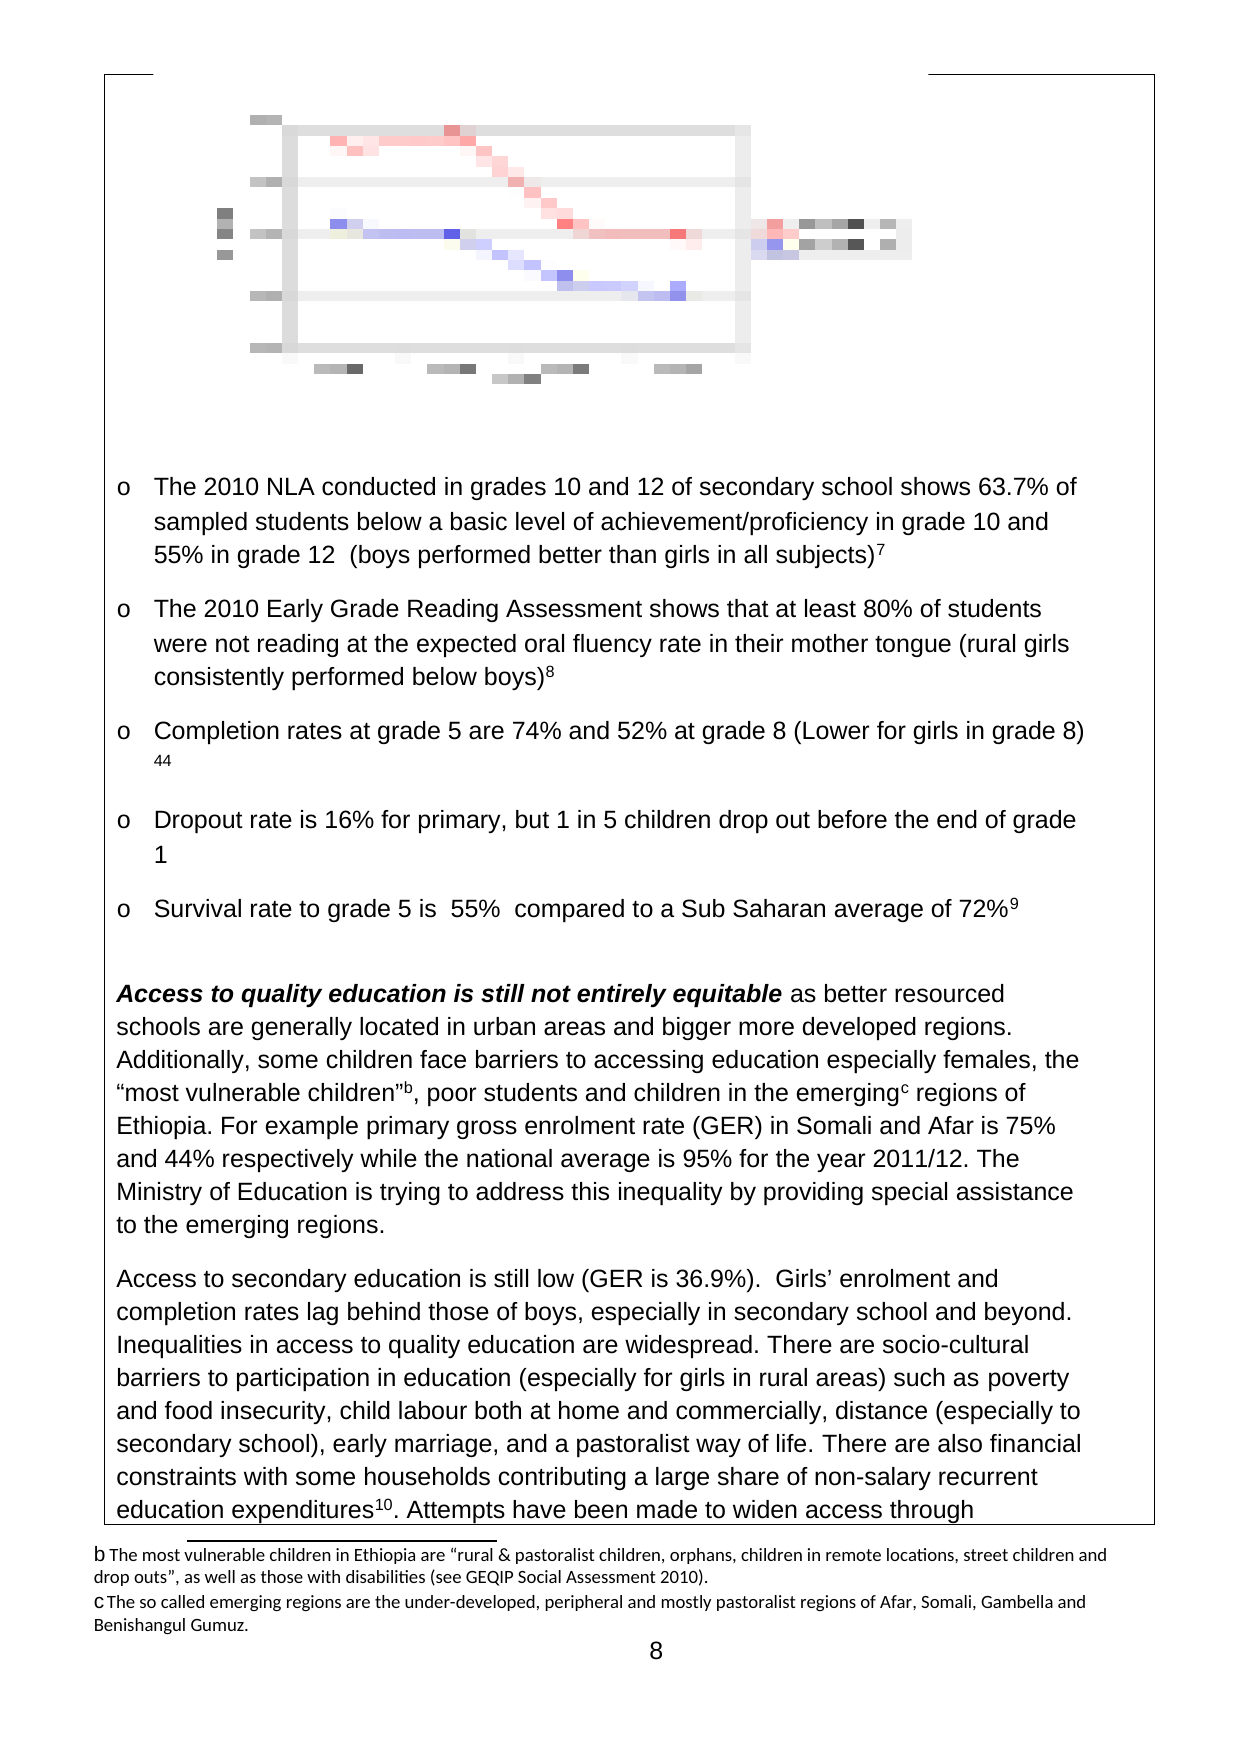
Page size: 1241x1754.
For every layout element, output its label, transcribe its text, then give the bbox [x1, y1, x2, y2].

table_header A. Context and need for a DFID intervention The Ethiopian Context Ethiopia matters to the UK for a range of development, foreign policy and security reasons. It is populous, poor, vulnerable but comparatively stable in the Horn of Africa. From a low base, Ethiopia’s growth and expansion of basic services in recent years have been among the most impressive in Africa. The UK Government has an opportunity to make our support more transformational and accelerate Ethiopia’s graduation from aid dependency. The Government of Ethiopia (GoE) is capable and committed to growth and development, and is a proven partner in making rapid progress towards the Millennium Development Goals (MDGs). But its approach to political governance presents both substantive challenges to sustainable development and reputational risks to partners. Ethiopia lies at the heart of an unstable region that has experienced almost continuous conflict and environmental shocks in recent decades. Ethiopia and its neighbours – including Somalia, Sudan and Eritrea – languish at the bottom of the Human Development Index. Poverty and instability in the Horn of Africa are among the drivers of migration to Europe, and also contribute to an environment in which fundamentalism and radicalisation can prosper. UK interests in the region include progress towards the MDGs, resolving conflict, bolstering stability, accelerating sustainable growth and development, mitigating the impact of climate change, tackling migration, and countering terrorism. A stable, secure and prosperous Ethiopia is critical to achieving this. Ethiopia has achieved a strong degree of political stability through decentralised regional government. Since it came to power in 1991, the Ethiopian People’s Revolutionary Democratic Front (EPRDF) has consolidated a capable government that is demonstrably committed to addressing poverty - with an impressive record of pro-poor spending, sound financial management and a strong commitment to fight corruption. There has been a smooth transition following the untimely death of Prime Minister Meles Zenawi with his deputy, Hailemariam Dessalegn appointed Prime Minister and continuing in much the same vein. The GoE play an important role on global and regional issues, including climate change, reform of the international financial architecture, and global health. Ethiopia has also made some progress toward establishing a functioning democracy, but there is still a long way to go. The UK Government continues to raise concerns about limitations on civil and political rights, and the longer term sustainability of Ethiopia’s tightly controlled political model. Ethiopia has made impressive progress towards the MDGs and its own development targets. In the last five years, with substantial support from the UK and others, Ethiopia has: lifted 5 million people out of poverty and reduced child mortality by a quarter; rolled out an innovative social safety net to protect almost 8 million of the most vulnerable people; and put 4 million more children in primary schools. Macroeconomic leadership has helped Ethiopia achieve annual growth of over 7 per cent for the last decade although high levels of inflation threaten future growth. GoE’s Growth and Transformation Plan (GTP) targets a doubling of the economy and achievement of the MDGs by 2015, and a greater (if still limited) role for the private sector and accelerated industrialisation. The GTP provides a platform to align UK support with GoE’s ambitions, make it more transformational, and accelerate Ethiopia’s graduation from aid dependency. Despite recent progress, Ethiopia remains one of the world’s poorest countries, with around 25 million people still living in extreme poverty, and most social indicators are below average for Sub-Saharan Africa (see Figure 1). Ethiopia suffers from recurrent humanitarian crises – the frequency of which has increased in recent years due to deepening vulnerability and the impact of climate change. It is comparatively under-aided, ranking the fourth lowest of all DFID priority countries in Sub-Saharan Africa. Strong progress towards some of the MDGs is from a very low base, and will be difficult to maintain due to the impact of humanitarian shocks and as the needs of harder to reach populations are prioritised. Population momentum will see the 83 million population increase to around 120 million by 2030, accompanied by rapid urban growth. Ethnic nationalism and underdevelopment fuel instability and insurgency in parts of the Ethiopian periphery, threatening the delivery of Ethiopia’s development objectives. External shocks, including climate change and fluctuating commodity prices, threaten growth. Figure 1 Ethiopia can absorb more aid and use it well. Partly because of its low per capita GDP, the ODA that Ethiopia receives, while significant in relation to its economy, is less than the median amount in relation to African countries as a whole. On the other hand, Ethiopia also has strong public sector management and institutions relative to other IDA countries and is thus able to receive and make relatively efficient and effective use of external funding. We judge that financial aid is an appropriate instrument to consider, given Ethiopia’s performance against the UK’s Partnership Principles. An assessment of the UK’s Partnership Principles in Ethiopia was undertaken in November 2012 and recently updated. The Government of Ethiopia’s commitment to poverty reduction and the MDGs, and to improving public financial management and fighting corruption remains strong. Commitment to domestic accountability and to human rights remains mixed. Progress on economic and social rights is on a strongly positive trend, albeit with persisting challenges. Serious concerns remain about limitations on civil and political rights, especially with regard to the electoral environment, restrictive legislation and safety and security in peripheral regions. Overall, we assess that the Government remains committed to the underlying principles of our engagement. We do not consider there to have been a breach in the partnership principles since the last assessment in November 2012. The context for improving general education quality Increasing equitable access to quality general education has been a high priority of the GoE, especially since the launch of the Education Sector Development Programme (ESDP) III in 2006. Impressive progress has been made, especially with respect to access and equity, however this was from a very low baseline. Net Enrolment Ratio (NER) for primary education (grades1-8) expanded rapidly from 24.9%in 1996/97 to 85.4% in 2011/12. Primary enrolment has reached almost 17 million with the number of out of school children dropped from 6.5 million to around 3 million between 1999 and 2008. Enrolment of girls has shown a steady increase with the gender parity index (girls to boys ratio) in primary education now standing at 0.95 compared to 0.7 in 2001/02. First cycle secondary enrollment trends show significant increases (Gross Enrolment Ratio – GER - from 17.1% in 2001/02 to 36.9% overall and 34.6% for girls in 2011/12) and although second cycle secondary enrolment is low (GER of 8.8%) it is increasing. These achievements have been remarkable and have occurred at the same time as a major expansion of both the Technical and Vocational Education and Training (TVET) and higher education sub-sectors. Ethiopia has also put in place most of the building blocks for quality improvement, including: Strong government commitment and clear policy direction: Since the current government came to power in the early 1990s it has consistently prioritized education as key building block for development. This is reflected in consistently high shares (around 25%) of government expenditure on the sector. In addition, consecutive five year Education Sector Development Programmes (the first one covering the period 1995 – 2000) have outlined a clear policy direction, including a heightened focus on quality since 2006. Expanded and well managed teaching force: Ethiopia has invested heavily in teachers – a key resource in any effort to provide and improve education opportunities. There are now more than 300,000 primary teachers – 80,000 more than there were five years ago – and these teachers are better trained and qualified. In an independent survey of woredas (the equivalent of a district) conducted in 2011, 73% of parents interviewed said that teachers are always available for work and the government has put in place a system of continuous professional development to enable teachers to keep up to date. The investment in teachers has also contributed to a reduction in the pupil teacher ratio, which is significantly associated with reduced drop in Ethiopia. Equitable provision of education services: especially at the primary level, Ethiopia has used education investments to close the gap between enrolments in rural and urban areas, between boys and girls, and between more developed and emerging regions. This includes the use of an innovative alternative basic education model to enable scaled up access for pastoralist communities, especially in Afar and Somali Regions. A decentralized implementation structure – Ethiopia has built a system which provides autonomy to lower levels of the system to allocate finance and plan for improvements in service delivery. This includes year on year increases in funding flows to woredas via unearmarked block grants (supported by the Protection of Basic Services Grant since 2005). Woredas then allocate these funds to the basic service sector, and typically education receives over 50% of this funding. Woredas are also responsible for hiring and firing teachers and for monitoring and supervising schools in their area. Accountability of schools to communities – Ethiopia has used a school improvement programme to trigger increased involvement of communities in school planning, monitoring, and financing. 98% of schools have in place a medium term plan that has benefited from inputs from the local community. Communities also provide significant additional resources to schools, both in cash and in kind, to fund improvements in the school environment. A relatively robust Education Management Information System (EMIS) - The EMIS Education Statistics Annual Abstract contains a wealth of information to track sector performance with respect to access, quality and equity and almost all internationally required indicators are well covered, this includes data on key indicators of interest to GEQIP such as completion rates. An independent data verification carried out for the Results Based Aid pilot in education judged Ethiopia’s EMIS including the system of handling national examination records and statistics to be robust. The timeliness and availability of EMIS data has improved in recent years with the report made available within three months of the end of academic years. However, the EMIS database is not structured in a manner that allows for analysis of how different variables interact and is therefore of limited utility in its own to fully assess the impact of programmes such as GEQIP. Despite these remarkable achievements in expanding equitable access to schooling, and putting in place the foundations for quality improvements, a number of challenges remain that suggest the need for continued support. Levels of learning achievement are still very low. Attempts to improve quality started in earnest only in 2008, and from a very low base. Consequently, the pace of improvement has been slower than the government anticipated. This is why the General Education Quality Improvement Programme (GEQIP), an eight year quality improvement programme, was proposed. The 2011 National Learning Assessment (NLA) shows 57% of sampled students below basic proficiency in grade 4 and 56% in grade 8 (boys performed better than girls across subjects) These results suggest that the deterioration seen from 2003 to 2007 has stabilised, but there has been no improvement as yet (see figure 2 below).This slow response is in line with what we know about how long it takes to improve learning achievement Figure 2: Grade 4 and Grade 8 NLA Results: 2001, 2004,2007 and 2011 The 2010 NLA conducted in grades 10 and 12 of secondary school shows 63.7% of sampled students below a basic level of achievement/proficiency in grade 10 and 55% in grade 12 (boys performed better than girls in all subjects) The 2010 Early Grade Reading Assessment shows that at least 80% of students were not reading at the expected oral fluency rate in their mother tongue (rural girls consistently performed below boys) Completion rates at grade 5 are 74% and 52% at grade 8 (Lower for girls in grade 8) 44 Dropout rate is 16% for primary, but 1 in 5 children drop out before the end of grade 1 Survival rate to grade 5 is 55% compared to a Sub Saharan average of 72% Access to quality education is still not entirely equitable as better resourced schools are generally located in urban areas and bigger more developed regions. Additionally, some children face barriers to accessing education especially females, the “most vulnerable children”, poor students and children in the emerging regions of Ethiopia. For example primary gross enrolment rate (GER) in Somali and Afar is 75% and 44% respectively while the national average is 95% for the year 2011/12. The Ministry of Education is trying to address this inequality by providing special assistance to the emerging regions. Access to secondary education is still low (GER is 36.9%). Girls’ enrolment and completion rates lag behind those of boys, especially in secondary school and beyond. Inequalities in access to quality education are widespread. There are socio-cultural barriers to participation in education (especially for girls in rural areas) such as poverty and food insecurity, child labour both at home and commercially, distance (especially to secondary school), early marriage, and a pastoralist way of life. There are also financial constraints with some households contributing a large share of non-salary recurrent education expenditures. Attempts have been made to widen access through Alternative Basic Education Centres (ABECs - small community schools with flexible calendars and locally recruited facilitators). Over 800,000 children (36,000 girls) are now reached in this way, but the quality of the provision is often poor, and ABECs are not always in tune with the lifestyles of mobile populations. Conflict and insecurity limit access to a number of woredas, particularly in Somali Region, for government workers, and NGOs alike. Useful lessons have been learned about how services can be strengthened in conflict areas through DFID’s Somali Education pilot project and these are being rolled out in a separate service delivery programme under the umbrella of the Peace and Development Programme (PDP). Despite enjoying a high proportion of government funding, education is grossly under-funded: Available financing is not commensurate with the scale of the challenge. For the Education Sector Development Programme III the gap between forecasted expenditure in the five year plan and actual expenditure averaged around 2 billion birr annually (over £68 million at current exchange rates). ESDP IV (2010 – 2015) has an estimated funding gap of over £1 billion. In addition, a high proportion of the decentralized education budget (over 95% in primary and 87% in secondary) is allocated to salaries constraining the availability and predictability of resources for other inputs critical to support effective teaching and learning (e.g. training, textbooks and other materials, assessment, monitoring and evaluation systems, etc.) to enhance learning outcomes. Non salary recurrent expenditure of 15% or above is recommended by the Global Partnership for Education to enable systems to promote quality improvement. The government has used a federal specific purpose grant (GEQIP Phase 1 - see below) to improve the situation. The non-salary expenditure share accounted for 15% of recurrent expenditure overall (based on figures provided in the 2010 GEQIP mid-term review), but it will be a challenge to maintain as the system continues to expand to reach the most marginalised groups. The ongoing funding gap means that GoE will not be able to fully implement elements of Education Sector Development Programme IV (ESDP IV). Strengthened capacity to plan, manage and monitor, especially at decentralised levels, is still needed. In Ethiopia, the management and financing of primary and secondary education is the responsibility of regions and woredas based on the national policy and standards developed and approved by the Ministry of Education (MoE). The key challenges related to policy making, management and monitoring capacity include: (i) weak institutional capacity particularly at Woreda (district) levels for the delivery of general education, hampering implementation of a consistent and effective education policy; (ii) inadequate strategic planning and management capacity (at MoE and regional education offices) to support tasks such as policy development and medium to long term planning; (iii) limited monitoring and evaluation systems making the reform process difficult to operationalise. These were confirmed in a 2010 study and an action plan was agreed to address them, although this has only been minimally implemented. Support for capacity building is generally fragmented because of the way different development partners operate, and a pooled fund that used to provide more harmonised and flexible support is being closed because the management agent, UNDP, is no longer able to manage it. Some regional and woreda governments particularly those in remote underdeveloped pastoralist areas have weak human resource capacity to plan, implement and gather and report on key performance indicators on time to manage and monitor effectively the implementation of education reforms. Capacity building activities in GEQIP I was based around the commissioning of, and follow up to, the detailed analytical and design study14. This looked at the impact of previous support to capacity building in the sector, identified and analysed capacity gaps across all areas of the GEQIP project, and provided a capacity building strategy to respond to these needs focusing on: financial planning and management; human resource management; planning; EMIS; monitoring and evaluation. 4,400 primary and secondary school directors and supervisors undertook short term training through the Leadership and Management Program (LAMP). The Management and Capacity Building including EMIS component of GEQIP 2 will continue to support the strengthening of the planning, management, and monitoring capacity of federal Ministry of Education, Regional Education Bureaus , Zone and Woreda Education Offices , enabling them to implement system-wide primary and secondary education programs effectively and efficiently. Special attention is paid to the four emerging regions. All GEQIP Phase1I activities will continue into GEQIP Phase 2, namely capacity-building for Education Planning and Management, for School Planning and Management, and for Education Management Information Systems (EMIS) at all levels. The Special Support Directorate of the Ministry of Education is responsible for supporting the emerging regions including through posting national technical assistants to selected zones in order to fill capacity gaps in the short term and train staff to plan effectively in the longer term. The technical assistants will travel between woredas and schools in their zone, supervising the planning process and providing capacity building training. This program has already been running using funding from outside of GEQIP 1 and GEQIP 2 will strengthen this. The policy context Achieving the millennium development goal targets Given the size of the country and scale of the problem, achieving the education related MDG targets in Ethiopia will make a significant contribution to achieving the MDG targets in sub-Saharan Africa and globally. Ethiopia accounts for about 3 million (of whom 55% are girls) of the estimated 32 million children out of school in sub Saharan Africa. DFID’s Business Plan commitments - In its Business Plan (2011-2015) DFID committed to supporting actions to help achieve the MDGs, and also specifically committed to increasing the number of girls completing primary and secondary education. DFID is also committed to improving learning achievement. DFID Ethiopia – Based on our analysis of need in the sector, the objectives for DFID’s support for education (as well as for health and water and sanitation) in our Operational Plan for Ethiopia are: Increasing access to and quality of services Increasing and measuring results and impact Increasing equity. The DFID E Operational plan includes a headline result for education – 1.94 million children supported in primary (of whom almost half will be girls) and 240,000 in lower secondary (almost half of whom will be girls) by 2015. The investment requested by this business case will contribute to the achievement of these result commitments. National policy context: The GoE is ambitious in its goals and its vision for the next five years is set out in the Ethiopia Growth and Transformation Plan (2010 – 2015). This document includes very stretching targets for almost full primary enrolment (98% for both boys and girls) and an increase in lower secondary education GER from 38% in 2009/10 to 62% by 2015. The ambition of the GoE, the progress it has been able to make in the past and its focus on results provide a strong foundation for DFID’s efforts to support sector targets related to access, quality and equity. Under ESDP IV the main goals of GoE for general education are to improve access to quality basic education in order to make sure that all children, young people and adults, with particular emphasis on females, acquire the competencies, skills, values and attitudes enabling them to participate fully in the social, economic and political development of Ethiopia and to sustain equitable access to quality secondary education. GoE also recognises the challenges faced by girls and has laid out strategies in ESDP IV that seek to promote girls participation. The GoE’s emphasis on quality of education is fundamental to its drive to reach middle income status by 2025. Relatively recent evidence shows that learning outcomes explain more of the difference in productivity growth than simply years of schooling. Evidence from Ethiopia shows higher individual returns to higher levels of education adding weight to the GoE’s efforts to keep students in school and make sure they learn. ESDP IV also provides an excellent platform for DFID’s efforts to support GoE to reach the last 15% children who are out of school and to tackle equity concerns. There are specific programmes tackling limited access to education in the Developing Regional States and a separate strand on both gender and special needs. The programme recognises the importance of both supply and demand side interventions to tackle the problems of equity and access. Based on lessons from the first phase of the Ethiopian General Education Quality Improvement Programme 2009 – 2013 and in view of current needs, the Ministry of Education has developed a project document for Phase 2 of GEQIP. The total funding required is estimated to be £368 million over four years (2013 – 2017). The project focuses on the same components as GEQIP Phase I with the addition of ICT for learning. Funding would be channelled through a pooled MoFED account, using government systems. Current interventions to improve the quality of education The first phase of GEQIP was designed to address the problem of low quality of education at national scale and with harmonised donor support. It seeks to increase the investment in key inputs to the system, such as textbooks, teacher development and school improvement. GEQIP is now approaching the end of a four year first phase. A Business Case was developed in October 2011 which made the case for additional DFID funding to GEQIP Phase I of £50 million in the final two years of implementation (2011/12 and 2012/13). The Business Case was quality assured and received excellent feedback. The original programme design was for a two phase, eight year programme in recognition of the challenge of improving learning outcomes (2009 – 2017). Between 2009 – 2013, DFID disbursed funds totalling £95 million to the programme via a World Bank managed Multi Donor Trust Fund (MDTF). Other contributing donors are the Education Fast Track Initiative ($168 million), the World Bank ($50 million), Italian Development Cooperation ($20 million), the Netherlands ($26 million) and Finland ($10 million). GEQIP has been showing good progress with respect to implementation and has increased the supply of inputs to Ethiopian schools and in the last internal DFID annual review it was scored as “A+” (Outputs moderately exceeded expectation). Major reforms were undertaken during phase one of GEQIP which focused on setting standards and foundations for quality improvements, providing essential inputs for improved teaching and learning conditions within the effective school model. Below are some of the key reforms achieved in phase one. 1/ the implementation of a new school curriculum supported by the provision of teaching and learning materials, the alignment of student assessment and examinations with the new curriculum and a reform of the inspection system. There were major drawbacks in the previous curriculum, notably a lack of relevance of some of the content and problems in the assumed methodology of teaching. Contents of textbooks which follow the subject syllabuses in the curriculum were highly overloaded and often conceptually too advanced. Moreover, although the policy advocates a student-centred approach, the teaching learning materials did not promote this method. The revised curriculum addresses these deficiencies, based upon international good practice in terms of curriculum design and teaching methodology. More than 88 million textbooks and teachers guides have been developed based on the new curriculum and provided to primary and secondary schools covering all subjects of the curriculum. Phase 1 saw progress on the National Learning Assessments (NLAs), including the development of a NLA policy framework. Grades 4 and 8 were assessed in 2010/11, analysed, and the results disseminated at federal and regional levels in June/July 2012. Grades 10 and 12 were assessed in 2011/12. This involved the development of a Calibrated Item Bank. The Inspection of Schools in Ethiopia is at an early stage of development, but a major step forward was taken in GEQIP I in the creation and staffing of a new General Education Inspectorate Directorate within MoE. A National Framework for the inspection of schools has been developed along with plans for establishing and training inspectorates at regional, zonal and woreda levels. 2/an increase in the supply of effective teacher educators, teachers and facilitators in primary, ABE and secondary education through new training programs for teacher educators and in-service and pre-service teacher development programs. The proportion of qualified primary teachers increased from 38% in 2009 to 56% in 2012. More inclusive entry selection criteria have been implemented successfully, following training, in all colleges of teacher education and in those universities training teachers. The comprehensive evaluation of GEQIP found out that teachers who underwent in-service training recently, perform significantly better than teachers who did not benefit from such training with respect to demonstrating student-centred instructional approaches. 3/ A robust system for administering school grants has been put in place that disburses to and reports on around 30,000 schools and ABE centres. Every school has been provided with guidelines and training on the School Improvement Plan (SIP). The 2012 School Grant Annual Evaluation reports that 98.3% of schools and ABE Centres prepared the SIP with the active involvement of communities, and 95.6% of sampled schools utilised their school grant for implementing their SIP. GEQIP 1 has also delivered capacity development for planning and managing service delivery at all levels, with the support of education management information systems; strengthened coordination mechanisms and the establishment of robust systems for the monitoring and evaluation of service delivery. GEQIP is designed to be complementary to the decentralised block grant (supported by the Protection of Basic Services Grant – PBS) which provides direct financing to regional and Woreda (district) governments to provide basic services (education, health, agriculture, water and sanitation, and rural roads). The block grant is supported by donors through the Protection of Basic Services programme (PBS). Over 50% of the decentralised block grant is spent on education, mainly teacher salaries. PBS remains GoE’s preferred modality for scaling up access to basic services, but GEQIP is regarded as critical in the medium term for ensuring complementary resources are available for quality related expenditures. GEQIP is also designed to work in a complementary way with other instruments to tackle education quality, access and equity issues (see table 1 below). The innovative Results Based Aid (RBA) pilot in education (£30 million over three years 2011/12 – 2014/15) is testing whether payment by results can stretch and incentivise the government to achieve additional results in lower secondary education whilst at the same time positively impacting on aid effectiveness. We are also testing whether differential payment for girls and students in emerging regions would help accelerate progress on equity in access to lower secondary education. RBA is not considered appropriate modality for GEQIP 2 given that the pilot project is still in its 2nd year and whether it is an effective way of delivering aid is yet to be established through the independent evaluation. In addition there is a desire to support more GoE's quality programme more directly at this stage. Several donors are working outside of the pooled GEQIP fund in support of the GoE’s overall general education quality improvement objectives. The most significant of these are: USAID – is providing a big push on early grade reading, including investing in assessments of reading proficiency in the early grades and in development of materials and training to support teachers. Many of USAID’s interventions are focused on selected regions and schools and all programmes are delivered through contractors. UNICEF – their focus has been on child friendly schools and Alternative Basic Education (ABE). More recently, they have also been prioritising early childhood education. They fund through GoE systems but with separate planning and reporting. JICA - is focused on improving maths and science. All of their support is delivered through projects. There are also a number of NGOs working with GoE to improve the quality of education. These include Save the Children (focusing on ABE), Link community Development (school improvement planning), and Concern (reaching marginalised children). DFID-E contracted a consortium of NGOs (Save the Children UK, Mercy Corps and Islamic Relief) to pilot a programme of enhanced support to education in Ethiopia’s Somali Region. This approach is being scaled up including other basic services though the Peace and Development Programme (PDP). This aims to strengthen the basic service provision of health, education and water in Somali Region where there is a very low enrolment at both primary and secondary levels. Ethiopia is also set to benefit from the Girls Education challenge fund. Two project proposals valued at over £11 million have been approved to reach an estimated 50,000 marginalised girls in target woredas in Afar, Oromia and Amhara regions. We anticipate further funding from the innovation window. Ethiopia also has a Girl Hub office which has a focus on girls’ education. Table 1 below summarises DFID’s current and planned support to education and their focus and interdependence. Table 1: DFID Ethiopia – planned support for education Feasibility of intervening In this context, there are at least four key reasons why DFID should continue to provide support to improve the quality of general education in Ethiopia: Although the decline in learning outcomes appears to have stabilised, student achievement is still well below levels set by GoE The inputs that are needed to have a transformational effect on quality are still massively under-funded There are still around 3 million children out of school, many of whom are girls, vulnerable children and children with special needs (it is anticipated that supply side improvements will attract and retain some of these students into school). The social and economic consequences of low education quality include lower economic growth and increased fertility rates. According to a 2005 study, raising education levels for women is a key factor in accelerating demographic transition in Ethiopia. The same study stresses the importance of girls’ education in reducing early marriage and fertility and increasing economic growth. Education leads to reduced fertility by enhancing women’s knowledge, decision making power, confidence in interacting with the outside world, closeness to their husband and economic and social self-reliance. Improved levels of education have been associated with better health of children through parental education; increased life expectancy; improvement in spouse’s health and lowered mortality; and improved contraceptive efficiency. DFID is well placed to provide additional support to GoE’s efforts to improve the quality of general education in Ethiopia for three reasons. DFID-E is a trusted bilateral donor with the resources, relationships, expertise and instruments available to help GoE to tackle the problem of improving quality at scale. DFID-E is already taking a leadership role on the quality education agenda both in Ethiopia and globally. It can use its trusted position to accelerate progress on this important agenda and to use its influence to better understand what works through high quality evaluations. DFID is a leader on aid effectiveness and has the commitment to align its funding behind a government owned programme and encourage other donors to harmonise their efforts thereby reducing transaction costs in the sub-sector and increasing impact. Consequences of not intervening The potential consequences would be, at best, maintenance at current low levels of learning outcomes and completion rates for many students. Without follow-on support to existing investments, GoE’s efforts to accelerate economic growth and gain the social benefits of education may be jeopardised and the impact of other DFID supported programmes such as the PBS would not be maximised. Sustainability Ethiopia spends a relatively high share of its Gross Domestic Product (GDP) on education by international standards relative to its level of per-capita income of $344. It spends significantly more than India, (whose per-capita income of $1192 is almost four times as much), and only a little less than South Africa (whose per-capita income of $5786 is more than 16 times that of Ethiopia). Despite this, the overall funding gap in ESDP IV is estimated at over £1billion as indicated above. Much of this funding gap is expected to be filled by external partners. With the GoE already spending around 4% of GDP on education and over 20% of its budget, there is little likelihood that the GoE will be able to mobilise additional domestic resources to tackle the challenge of improving quality of education in the next five years. In recognition of the time frame that would be needed to make sustainable improvements, GEQIP was designed as an eight year, two phase programme to address this challenge. Based on financing and results trends in the sector, we anticipate that beyond GEQIP Phase 2 and PBS III, Ethiopia nears universal primary education, system expansion will slow down and the demand for additional teachers will decrease. Salary costs are expected to stabilise as the demand for additional teachers reduces. This will result in salary costs taking a relatively smaller proportion of a growing education expenditure which has seen historical average annual growth rate of 30.8%. This trend matched by government commitment to provide 15% of its education budget to non-salary expenditure as is recommended by the Global Partnership for Education will reduce the salary burden and begin to free up government’s own resources for non-salary related expenditure such as instructional materials and school running costs. This, coupled with the government’s growth plans, may mean that further external support to government to fund quality education improvement may not be needed beyond 2025. Finally, improving the quality of education and learning outcomes in Ethiopia will itself contribute to economic growth. Amongst countries that have participated in the Programme for International Student Assessment (PISA - an internationally benchmarked measure of learning) shows that test scores of one standard deviation above the average are associated with an average annual growth rate in GDP per capita of two percentage points higher over 40-years B. Impact and Outcome that we expect to achieve By 2017, using a mix of instruments and working closely with government and partners, we expect to see the following impacts at national scale: Access: An increase in overall primary enrolment to 20 million (up from 16.9 million in 2011/12) and lower secondary enrolment from 1.4 million to 2.3 million over the same period. In addition, there will be a million more students completing grade 8 of primary school and 500,000 more completing lower secondary school. At primary level, government will be approaching the MDG target of universal access (primary net enrolment rate of over 90%), although there will still be some pockets that are not reached and drop out will not have been totally eliminated. At secondary level, we anticipate that the intake will rise to meet the demand for secondary places from primary schools graduates. Equity: Our commitment to put girls at the centre should help further improvements in the gender parity index, especially at secondary level, and schools that are more conducive to girls’ participation and learning. Of the 2.3 million enrolled in government and non-government secondary schools, we expect 1.1 million to be girls. We also anticipate that access to students with special needs will increase, and that progress in terms of enrolment will continue to accelerate in the developing regional states, especially for pastoralist communities. Quality: In parallel with the rise in the number of students enrolling and staying in school, we also expect a positive impact on student learning achievement. At a minimum at least 50% of students will score above basic level in the National Learning Assessment in language and mathematics. We also expect that the achievement gap between girls and boys and rural and urban students will continue to narrow. Finally, reading in the early grades is expected to improve across all the regions as a result of efforts from a range of partners. At the outcome level, we expect GEQIP 2 to contribute to improved learning conditions and institutional capacity for enhanced learning outcomes for 21.6 million children (of which 10.54 million will be girls) enrolled in all government primary and secondary schools and Alternative Basic Education Centres (ABECs). Some of the changes we anticipate include the following. Around 35% of these results can be attributable to the UK’s support. All 30,000 + government primary and secondary schools and ABECs receiving a per capita grant of on average £1.90 per pupil enrolled and using their finances to focus on improving learning achievement (28 million per capita grants attributable to DFID); 1,600 principals and supervisors trained to ensure better managed, more accountable, primary and secondary schools and ABECs with focused school improvement plans in place (training for 560 principals and supervisors attributable to DFID); approximately 140,000 more qualified teachers and Alternative basic Education Facilitators who are trained to use more participatory and inclusive teaching approaches in classrooms (46,000 teachers and facilitators attributable to DFID); 83 million more textbooks and supplementary materials being effectively utilised by teachers and students to promote learning for all students, including the provision of braille books for the blind (29 million attributable to DFID) 200 secondary schools using new ICT equipment to enhance learning (school equipment for 70 schools attributable to DFID). In addition, the coordination and management of ICT in education will be strengthened by providing a comprehensive policy framework, establishing a national ICT Infrastructure Improvement Plan for General Education; and through teachers’ professional development in ICT Education officials in all 900 woredas with the skills and capacity to monitor and support school and ABE performance and help them to improve learning (training for staff in 315 woredas attributable to DFID); a national monitoring and evaluation system which builds on the existing infrastructure to provide more comprehensive feedback on progress and helps to identify bottlenecks [105, 75, 1154, 1524]
